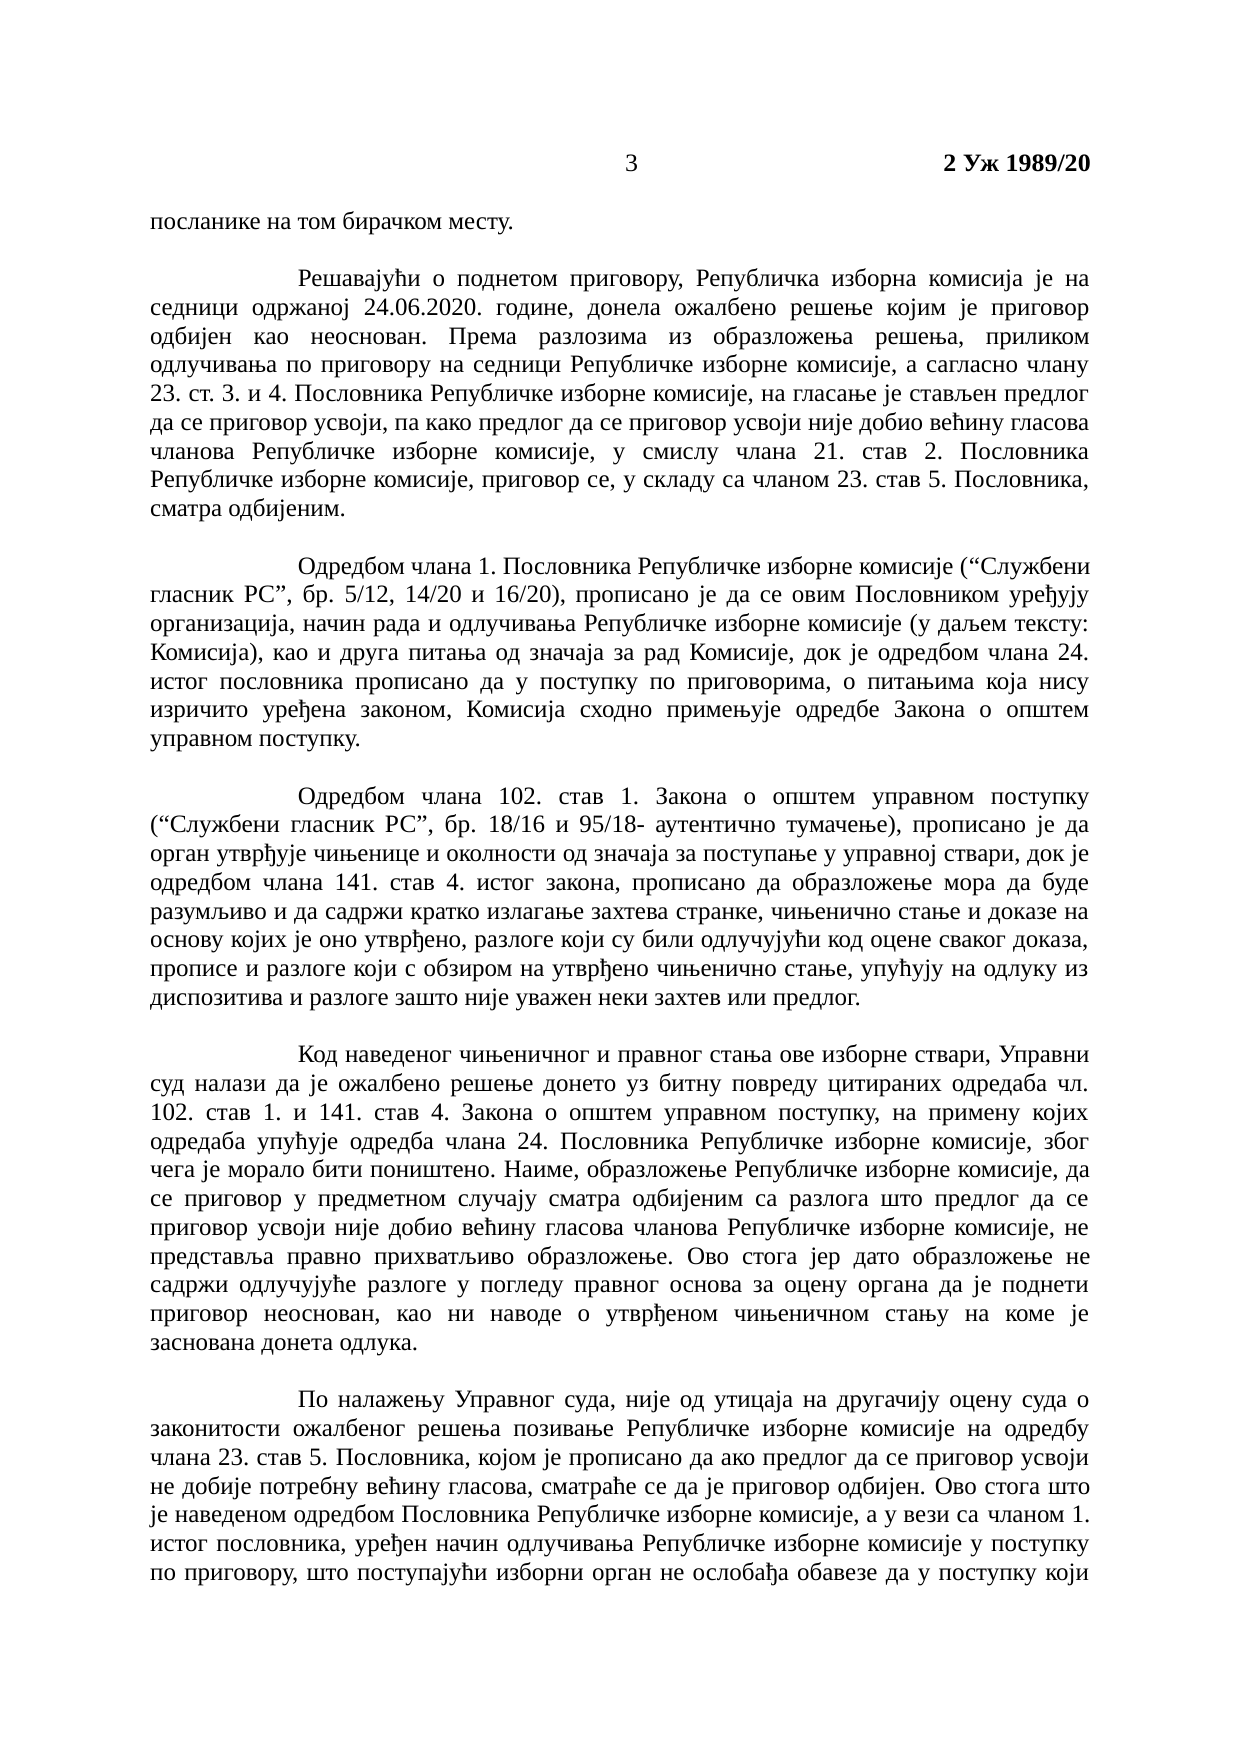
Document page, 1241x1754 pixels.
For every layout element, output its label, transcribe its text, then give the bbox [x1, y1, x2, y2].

text Одредбом члана 102. став 1. Закона о општем управном поступку (“Службени гласник РС”, бр. 18/16 и 95/18- аутентично тумачење), прописано је да орган утврђује чињенице и околности од значаја за поступање у управној ствари, док је одредбом члана 141. став 4. истог закона, прописано да образложење мора да буде разумљиво и да садржи кратко излагање захтева странке, чињенично стање и доказе на основу којих је оно утврђено, разлоге који су били одлучујући код оцене сваког доказа, прописе и разлоге који с обзиром на утврђено чињенично стање, упућују на одлуку из диспозитива и разлоге зашто није уважен неки захтев или предлог. [150, 781, 1090, 1011]
text посланике на том бирачком месту. [150, 206, 1090, 234]
text Одредбом члана 1. Пословника Републичке изборне комисије (“Службени гласник РС”, бр. 5/12, 14/20 и 16/20), прописано је да се овим Пословником уређују организација, начин рада и одлучивања Републичке изборне комисије (у даљем тексту: Комисија), као и друга питања од значаја за рад Комисије, док је одредбом члана 24. истог пословника прописано да у поступку по приговорима, о питањима која нису изричито уређена законом, Комисија сходно примењује одредбе Закона о општем управном поступку. [150, 551, 1090, 752]
text По налажењу Управног суда, није од утицаја на другачију оцену суда о законитости ожалбеног решења позивање Републичке изборне комисије на одредбу члана 23. став 5. Пословника, којом је прописано да ако предлог да се приговор усвоји не добије потребну већину гласова, сматраће се да је приговор одбијен. Ово стога што је наведеном одредбом Пословника Републичке изборне комисије, а у вези са чланом 1. истог пословника, уређен начин одлучивања Републичке изборне комисије у поступку по приговору, што поступајући изборни орган не ослобађа обавезе да у поступку који [150, 1384, 1090, 1586]
text Решавајући о поднетом приговору, Републичка изборна комисија је на седници одржаној 24.06.2020. године, донела ожалбено решење којим је приговор одбијен као неоснован. Према разлозима из образложења решења, приликом одлучивања по приговору на седници Републичке изборне комисије, а сагласно члану 23. ст. 3. и 4. Пословника Републичке изборне комисије, на гласање је стављен предлог да се приговор усвоји, па како предлог да се приговор усвоји није добио већину гласова чланова Републичке изборне комисије, у смислу члана 21. став 2. Пословника Републичке изборне комисије, приговор се, у складу са чланом 23. став 5. Пословника, сматра одбијеним. [150, 263, 1090, 522]
text Код наведеног чињеничног и правног стања ове изборне ствари, Управни суд налази да је ожалбено решење донето уз битну повреду цитираних одредаба чл. 102. став 1. и 141. став 4. Закона о општем управном поступку, на примену којих одредаба упућује одредба члана 24. Пословника Републичке изборне комисије, због чега је морало бити поништено. Наиме, образложење Републичке изборне комисије, да се приговор у предметном случају сматра одбијеним са разлога што предлог да се приговор усвоји није добио већину гласова чланова Републичке изборне комисије, не представља правно прихватљиво образложење. Ово стога јер дато образложење не садржи одлучујуће разлоге у погледу правног основа за оцену органа да је поднети приговор неоснован, као ни наводе о утврђеном чињеничном стању на коме је заснована донета одлука. [150, 1039, 1090, 1356]
